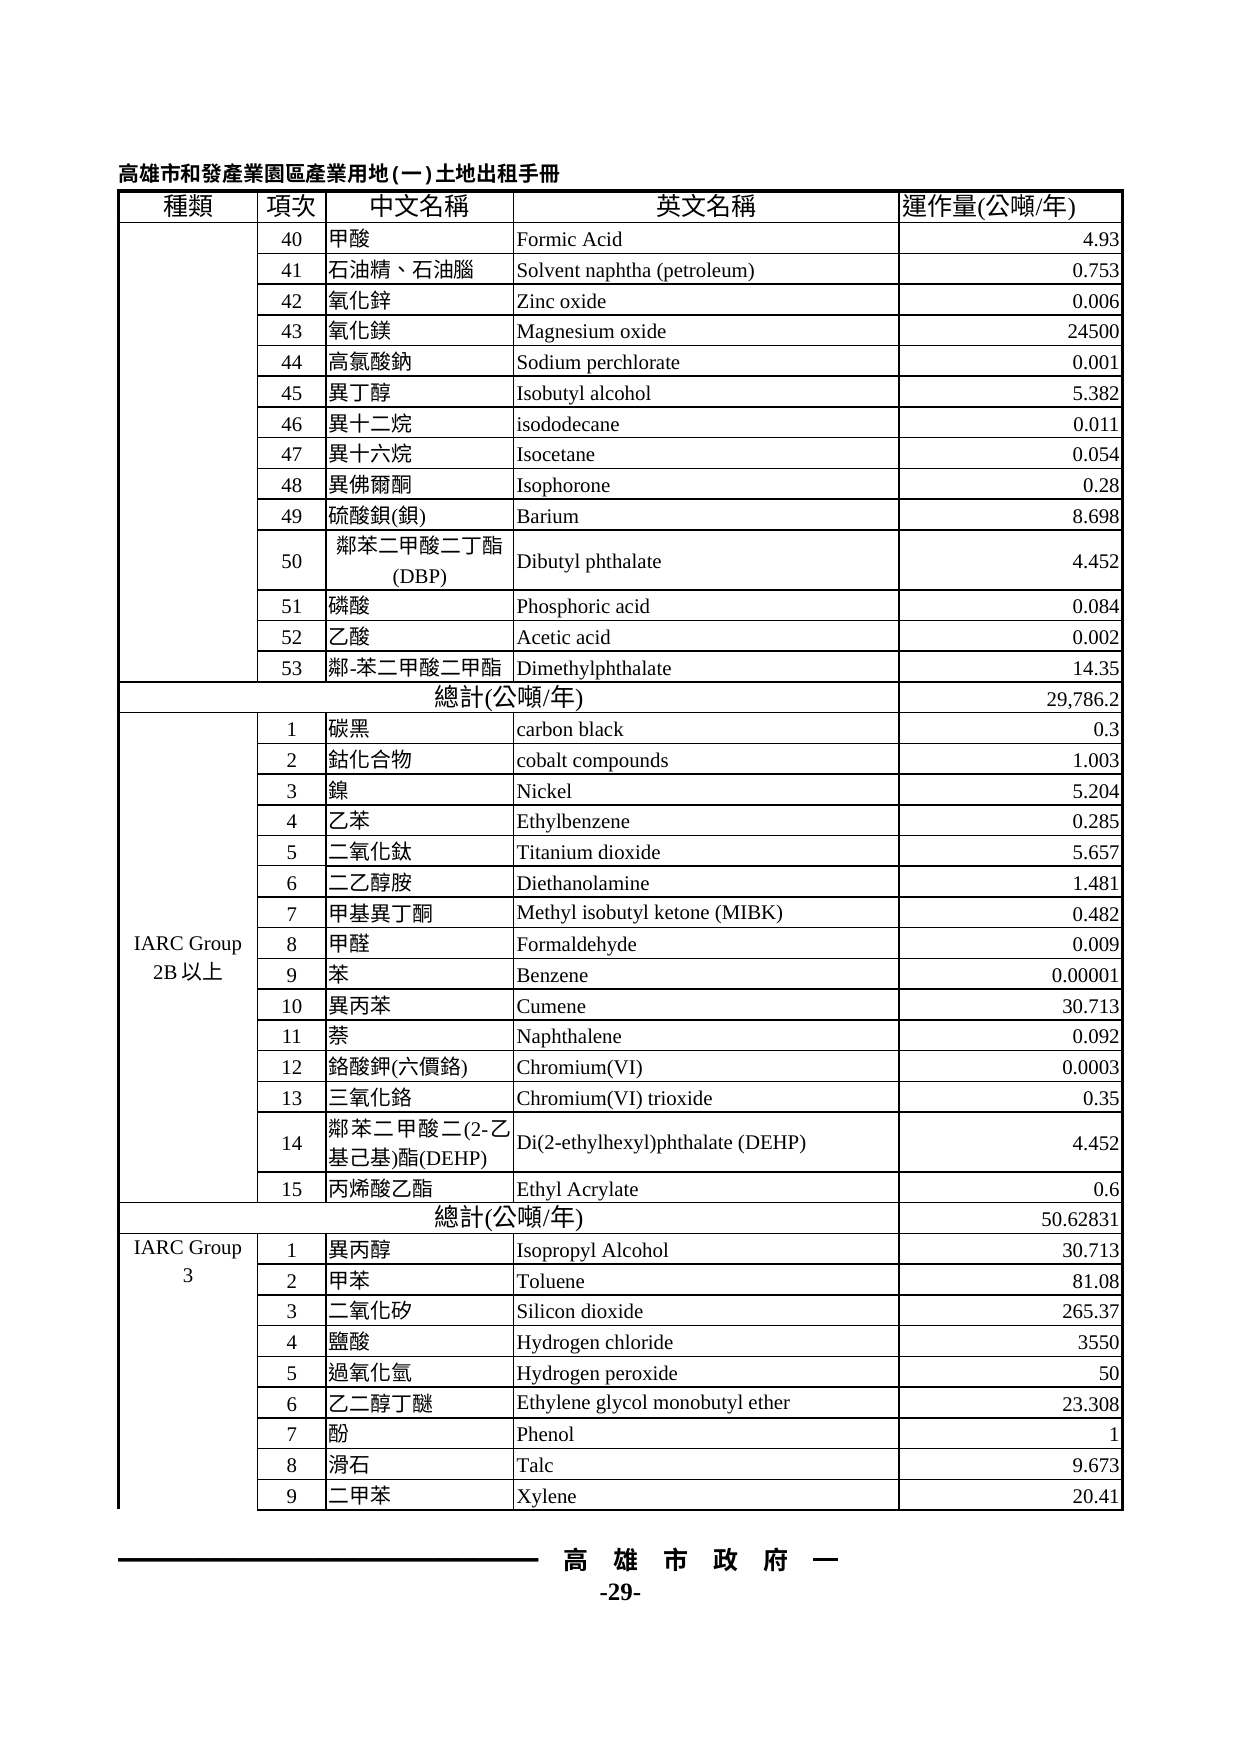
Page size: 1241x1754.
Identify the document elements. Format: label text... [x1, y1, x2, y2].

table_cell 0.00001 [900, 959, 1121, 988]
table_cell 甲酸 [327, 223, 513, 252]
table_cell 5.204 [900, 775, 1121, 804]
table_cell 23.308 [900, 1388, 1121, 1417]
table_cell Di(2-ethylhexyl)phthalate (DEHP) [514, 1113, 898, 1171]
table_cell Solvent naphtha (petroleum) [514, 254, 898, 283]
table_cell Silicon dioxide [514, 1296, 898, 1325]
table_cell 10 [258, 990, 325, 1019]
table_cell 0.001 [900, 346, 1121, 375]
table_cell Phosphoric acid [514, 591, 898, 619]
table_cell Isophorone [514, 469, 898, 498]
table_cell 8 [258, 928, 325, 958]
table_header 中文名稱 [327, 193, 513, 222]
table_cell isododecane [514, 408, 898, 437]
table_cell 3550 [900, 1326, 1121, 1356]
table_cell 8.698 [900, 500, 1121, 529]
table_cell 30.713 [900, 1234, 1121, 1263]
table_cell 3 [258, 775, 325, 804]
table_cell 5.382 [900, 377, 1121, 406]
table_cell Naphthalene [514, 1021, 898, 1050]
table_cell Isobutyl alcohol [514, 377, 898, 406]
table_cell 2 [258, 1265, 325, 1294]
table_cell 41 [258, 254, 325, 283]
table_cell 0.0003 [900, 1051, 1121, 1081]
table_cell 4.93 [900, 223, 1121, 252]
table_cell 51 [258, 591, 325, 619]
table_cell 氧化鋅 [327, 285, 513, 314]
table_cell cobalt compounds [514, 744, 898, 773]
table_cell 萘 [327, 1021, 513, 1050]
table_cell 4.452 [900, 1113, 1121, 1171]
table_cell 29,786.2 [900, 683, 1121, 712]
table_cell Ethylene glycol monobutyl ether [514, 1388, 898, 1417]
table_cell 滑石 [327, 1449, 513, 1478]
table_cell Chromium(VI) [514, 1051, 898, 1081]
table_cell 14 [258, 1113, 325, 1171]
table_cell 鄰苯二甲酸二(2-乙基己基)酯(DEHP) [327, 1113, 513, 1171]
table_cell 異十六烷 [327, 438, 513, 467]
table_header 項次 [258, 193, 325, 222]
table_cell 44 [258, 346, 325, 375]
table_cell 鄰-苯二甲酸二甲酯 [327, 652, 513, 681]
table_cell 酚 [327, 1419, 513, 1448]
table_cell 0.054 [900, 438, 1121, 467]
table_cell 0.002 [900, 621, 1121, 650]
table_cell 7 [258, 1419, 325, 1448]
table_cell 二乙醇胺 [327, 867, 513, 896]
table_cell 丙烯酸乙酯 [327, 1173, 513, 1202]
table_cell 0.084 [900, 591, 1121, 619]
table_cell Isopropyl Alcohol [514, 1234, 898, 1263]
table_cell 24500 [900, 316, 1121, 344]
table_cell Dimethylphthalate [514, 652, 898, 681]
table_cell 52 [258, 621, 325, 650]
table_cell 總計(公噸/年) [120, 1203, 898, 1233]
table_cell 0.28 [900, 469, 1121, 498]
table_cell 265.37 [900, 1296, 1121, 1325]
table_cell 鎳 [327, 775, 513, 804]
table_cell IARC Group 3 [120, 1234, 257, 1509]
table_cell 0.011 [900, 408, 1121, 437]
table_header 運作量(公噸/年) [900, 193, 1121, 222]
table_cell Isocetane [514, 438, 898, 467]
table_cell 1 [258, 713, 325, 742]
table_cell 50.62831 [900, 1203, 1121, 1233]
table_cell Methyl isobutyl ketone (MIBK) [514, 898, 898, 927]
table_cell carbon black [514, 713, 898, 742]
table_cell Formaldehyde [514, 928, 898, 958]
table_cell 甲苯 [327, 1265, 513, 1294]
table_cell 異十二烷 [327, 408, 513, 437]
table_cell 鈷化合物 [327, 744, 513, 773]
table_header 種類 [120, 193, 257, 222]
table_cell 鉻酸鉀(六價鉻) [327, 1051, 513, 1081]
table_cell 49 [258, 500, 325, 529]
table_cell 20.41 [900, 1480, 1121, 1509]
table_cell 苯 [327, 959, 513, 988]
table_cell 9 [258, 959, 325, 988]
table_cell Xylene [514, 1480, 898, 1509]
table_cell Sodium perchlorate [514, 346, 898, 375]
table_cell 2 [258, 744, 325, 773]
table_cell 47 [258, 438, 325, 467]
table_cell 5.657 [900, 836, 1121, 865]
table_cell 碳黑 [327, 713, 513, 742]
table_cell 甲基異丁酮 [327, 898, 513, 927]
table_cell 硫酸鋇(鋇) [327, 500, 513, 529]
table_cell 總計(公噸/年) [120, 683, 898, 712]
table_cell 0.006 [900, 285, 1121, 314]
table_cell Benzene [514, 959, 898, 988]
table_cell 50 [900, 1357, 1121, 1386]
table_cell Barium [514, 500, 898, 529]
table_cell 15 [258, 1173, 325, 1202]
table_cell 6 [258, 1388, 325, 1417]
table_cell 乙酸 [327, 621, 513, 650]
table_cell Acetic acid [514, 621, 898, 650]
table_cell 53 [258, 652, 325, 681]
table_cell Titanium dioxide [514, 836, 898, 865]
table_cell Zinc oxide [514, 285, 898, 314]
table_cell Chromium(VI) trioxide [514, 1082, 898, 1111]
table_cell Talc [514, 1449, 898, 1478]
table_cell 0.092 [900, 1021, 1121, 1050]
table_cell Cumene [514, 990, 898, 1019]
table_cell [120, 223, 257, 681]
table_cell 4 [258, 806, 325, 835]
table_cell 異佛爾酮 [327, 469, 513, 498]
table_cell Ethyl Acrylate [514, 1173, 898, 1202]
table_cell 4.452 [900, 531, 1121, 589]
table_cell 0.6 [900, 1173, 1121, 1202]
table_cell 40 [258, 223, 325, 252]
table_cell 0.009 [900, 928, 1121, 958]
table_cell 5 [258, 1357, 325, 1386]
table_cell 45 [258, 377, 325, 406]
table_cell 異丙苯 [327, 990, 513, 1019]
table_cell 5 [258, 836, 325, 865]
table_cell 0.753 [900, 254, 1121, 283]
table_cell 磷酸 [327, 591, 513, 619]
table_cell Hydrogen chloride [514, 1326, 898, 1356]
table_cell 1 [900, 1419, 1121, 1448]
table_cell Toluene [514, 1265, 898, 1294]
table_cell 30.713 [900, 990, 1121, 1019]
table_cell 1.481 [900, 867, 1121, 896]
table_cell Magnesium oxide [514, 316, 898, 344]
table_cell 0.285 [900, 806, 1121, 835]
table_cell Phenol [514, 1419, 898, 1448]
table_cell Ethylbenzene [514, 806, 898, 835]
table_header 英文名稱 [514, 193, 898, 222]
table_cell 過氧化氫 [327, 1357, 513, 1386]
table_cell 48 [258, 469, 325, 498]
table_cell 12 [258, 1051, 325, 1081]
table_cell 9 [258, 1480, 325, 1509]
table_cell 46 [258, 408, 325, 437]
table_cell 6 [258, 866, 325, 896]
table_cell Formic Acid [514, 223, 898, 252]
table_cell 二甲苯 [327, 1480, 513, 1509]
table_cell Hydrogen peroxide [514, 1357, 898, 1386]
table_cell 石油精、石油腦 [327, 254, 513, 283]
table_cell 1 [258, 1234, 325, 1263]
table_cell 0.3 [900, 713, 1121, 742]
table_cell 0.35 [900, 1082, 1121, 1111]
table_cell 42 [258, 285, 325, 314]
table_cell IARC Group 2B以上 [120, 713, 257, 1202]
table_cell Diethanolamine [514, 867, 898, 896]
table_cell 三氧化鉻 [327, 1082, 513, 1111]
table_cell 3 [258, 1296, 325, 1325]
table_cell 異丁醇 [327, 377, 513, 406]
table_cell 50 [258, 531, 325, 589]
table_cell 高氯酸鈉 [327, 346, 513, 375]
table_cell 0.482 [900, 898, 1121, 927]
table_cell 乙二醇丁醚 [327, 1388, 513, 1417]
table_cell 9.673 [900, 1449, 1121, 1478]
table_cell 8 [258, 1449, 325, 1478]
table_cell 43 [258, 316, 325, 344]
table_cell 4 [258, 1326, 325, 1356]
table_cell 81.08 [900, 1265, 1121, 1294]
table_cell 甲醛 [327, 928, 513, 958]
table_cell 11 [258, 1021, 325, 1050]
table_cell 乙苯 [327, 806, 513, 835]
table_cell Nickel [514, 775, 898, 804]
table_cell 13 [258, 1082, 325, 1111]
table_cell 異丙醇 [327, 1234, 513, 1263]
table_cell 鹽酸 [327, 1326, 513, 1356]
table_cell 鄰苯二甲酸二丁酯(DBP) [327, 531, 513, 589]
table_cell 二氧化鈦 [327, 836, 513, 865]
table_cell 二氧化矽 [327, 1296, 513, 1325]
table_cell 14.35 [900, 652, 1121, 681]
table_cell 氧化鎂 [327, 316, 513, 344]
table_cell 1.003 [900, 744, 1121, 773]
table_cell 7 [258, 898, 325, 927]
table_cell Dibutyl phthalate [514, 531, 898, 589]
